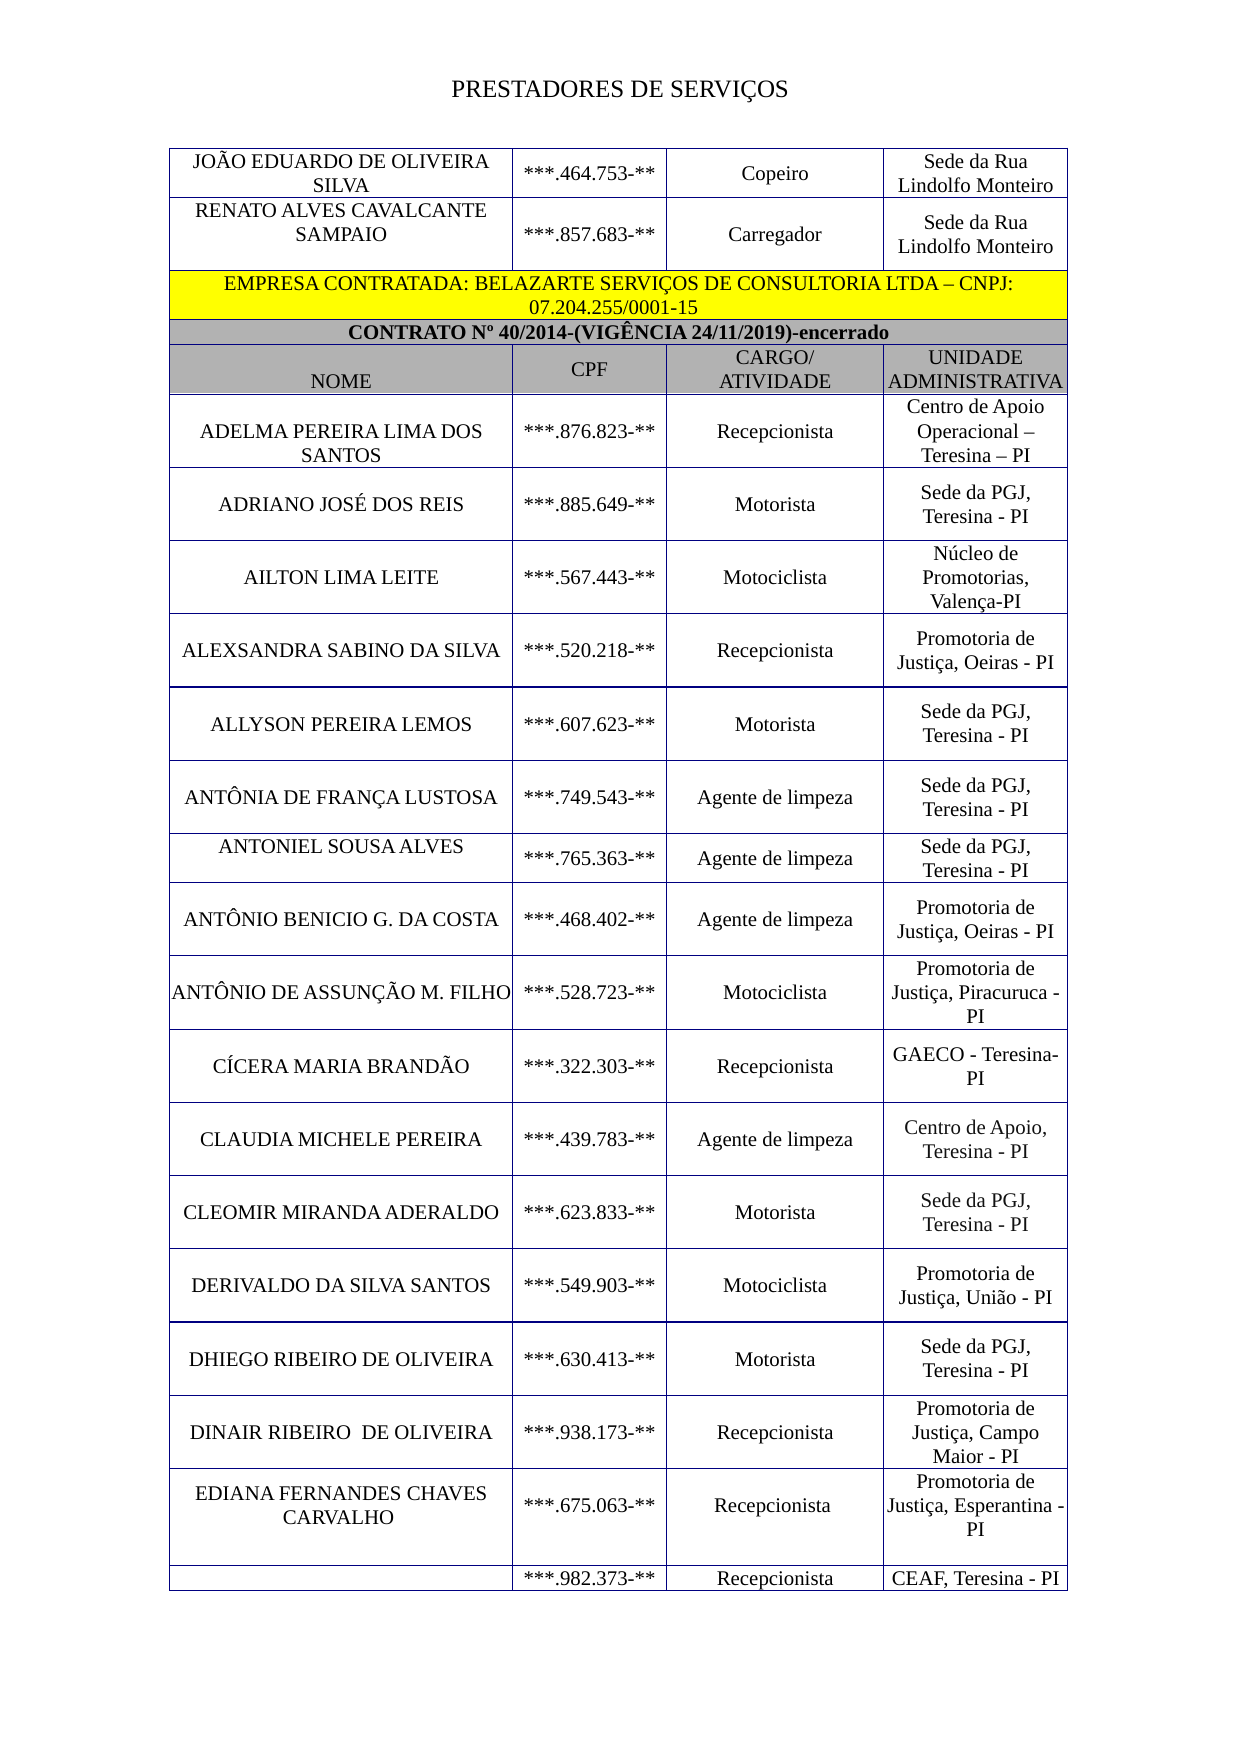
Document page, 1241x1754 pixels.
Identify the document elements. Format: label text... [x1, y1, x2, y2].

table_cell CLAUDIA MICHELE PEREIRA [170, 1103, 512, 1175]
table_cell ***.938.173-** [513, 1396, 666, 1468]
table_cell ***.464.753-** [513, 149, 666, 197]
table_cell Recepcionista [667, 1396, 883, 1468]
table_cell Promotoria de Justiça, Piracuruca - PI [884, 956, 1067, 1028]
table_cell ***.468.402-** [513, 883, 666, 955]
table_cell CÍCERA MARIA BRANDÃO [170, 1030, 512, 1102]
table_cell Sede da PGJ, Teresina - PI [884, 1176, 1067, 1248]
table_cell Recepcionista [667, 614, 883, 686]
table_cell DHIEGO RIBEIRO DE OLIVEIRA [170, 1323, 512, 1394]
table_cell EMPRESA CONTRATADA: BELAZARTE SERVIÇOS DE CONSULTORIA LTDA – CNPJ: 07.204.255/0001-15 [170, 271, 1067, 319]
table_cell Agente de limpeza [667, 1103, 883, 1175]
table_cell ***.876.823-** [513, 395, 666, 467]
table_cell ***.765.363-** [513, 834, 666, 882]
table_cell Promotoria de Justiça, Oeiras - PI [884, 614, 1067, 686]
table_cell ANTÔNIO BENICIO G. DA COSTA [170, 883, 512, 955]
table_cell EDIANA FERNANDES CHAVES CARVALHO [170, 1469, 512, 1565]
table_cell Sede da PGJ, Teresina - PI [884, 761, 1067, 833]
table_cell Motociclista [667, 956, 883, 1028]
table_cell Sede da PGJ, Teresina - PI [884, 468, 1067, 540]
table_cell Sede da Rua Lindolfo Monteiro [884, 149, 1067, 197]
table_cell Motorista [667, 1323, 883, 1394]
table_cell Copeiro [667, 149, 883, 197]
table_cell Promotoria de Justiça, Esperantina - PI [884, 1469, 1067, 1565]
table_cell Motorista [667, 688, 883, 759]
table_cell GAECO - Teresina-PI [884, 1030, 1067, 1102]
table_cell ***.322.303-** [513, 1030, 666, 1102]
table_cell ANTONIEL SOUSA ALVES [170, 834, 512, 882]
table_cell ANTÔNIO DE ASSUNÇÃO M. FILHO [170, 956, 512, 1028]
table_cell CONTRATO Nº 40/2014-(VIGÊNCIA 24/11/2019)-encerrado [170, 320, 1067, 344]
table_cell Agente de limpeza [667, 883, 883, 955]
table_cell Recepcionista [667, 1030, 883, 1102]
table_cell ***.549.903-** [513, 1249, 666, 1321]
table_cell ***.607.623-** [513, 688, 666, 759]
table_cell ***.885.649-** [513, 468, 666, 540]
table_cell ***.630.413-** [513, 1323, 666, 1394]
table_cell Promotoria de Justiça, Oeiras - PI [884, 883, 1067, 955]
table_cell Motociclista [667, 1249, 883, 1321]
table_cell Promotoria de Justiça, União - PI [884, 1249, 1067, 1321]
table_cell ***.749.543-** [513, 761, 666, 833]
table_cell UNIDADE ADMINISTRATIVA [884, 345, 1067, 393]
table_cell AILTON LIMA LEITE [170, 541, 512, 613]
table_cell Agente de limpeza [667, 761, 883, 833]
table_cell Agente de limpeza [667, 834, 883, 882]
table_cell [170, 1566, 512, 1590]
table_cell DERIVALDO DA SILVA SANTOS [170, 1249, 512, 1321]
table_cell NOME [170, 345, 512, 393]
table_cell Motorista [667, 468, 883, 540]
table_cell ***.675.063-** [513, 1469, 666, 1565]
table_cell ***.528.723-** [513, 956, 666, 1028]
table_cell ***.857.683-** [513, 198, 666, 270]
table_cell CLEOMIR MIRANDA ADERALDO [170, 1176, 512, 1248]
table_cell Centro de Apoio Operacional – Teresina – PI [884, 395, 1067, 467]
table_cell CARGO/ ATIVIDADE [667, 345, 883, 393]
table_cell ALLYSON PEREIRA LEMOS [170, 688, 512, 759]
table_cell Promotoria de Justiça, Campo Maior - PI [884, 1396, 1067, 1468]
table_cell ANTÔNIA DE FRANÇA LUSTOSA [170, 761, 512, 833]
table_cell Carregador [667, 198, 883, 270]
table_cell ***.623.833-** [513, 1176, 666, 1248]
table_cell ***.439.783-** [513, 1103, 666, 1175]
table_cell ***.982.373-** [513, 1566, 666, 1590]
table_cell Recepcionista [667, 1469, 883, 1565]
table_cell RENATO ALVES CAVALCANTE SAMPAIO [170, 198, 512, 270]
table_cell ALEXSANDRA SABINO DA SILVA [170, 614, 512, 686]
table_cell ADELMA PEREIRA LIMA DOS SANTOS [170, 395, 512, 467]
table_cell Motociclista [667, 541, 883, 613]
table_cell ADRIANO JOSÉ DOS REIS [170, 468, 512, 540]
table_cell Sede da Rua Lindolfo Monteiro [884, 198, 1067, 270]
table_cell CEAF, Teresina - PI [884, 1566, 1067, 1590]
table_cell Sede da PGJ, Teresina - PI [884, 834, 1067, 882]
table_cell Recepcionista [667, 395, 883, 467]
table_cell Sede da PGJ, Teresina - PI [884, 1323, 1067, 1394]
table_cell DINAIR RIBEIRO DE OLIVEIRA [170, 1396, 512, 1468]
table_cell CPF [513, 345, 666, 393]
table_cell Recepcionista [667, 1566, 883, 1590]
table_cell Sede da PGJ, Teresina - PI [884, 688, 1067, 759]
table_cell JOÃO EDUARDO DE OLIVEIRA SILVA [170, 149, 512, 197]
table_cell ***.567.443-** [513, 541, 666, 613]
table_cell Núcleo de Promotorias, Valença-PI [884, 541, 1067, 613]
table_cell Centro de Apoio, Teresina - PI [884, 1103, 1067, 1175]
table_cell ***.520.218-** [513, 614, 666, 686]
table_cell Motorista [667, 1176, 883, 1248]
